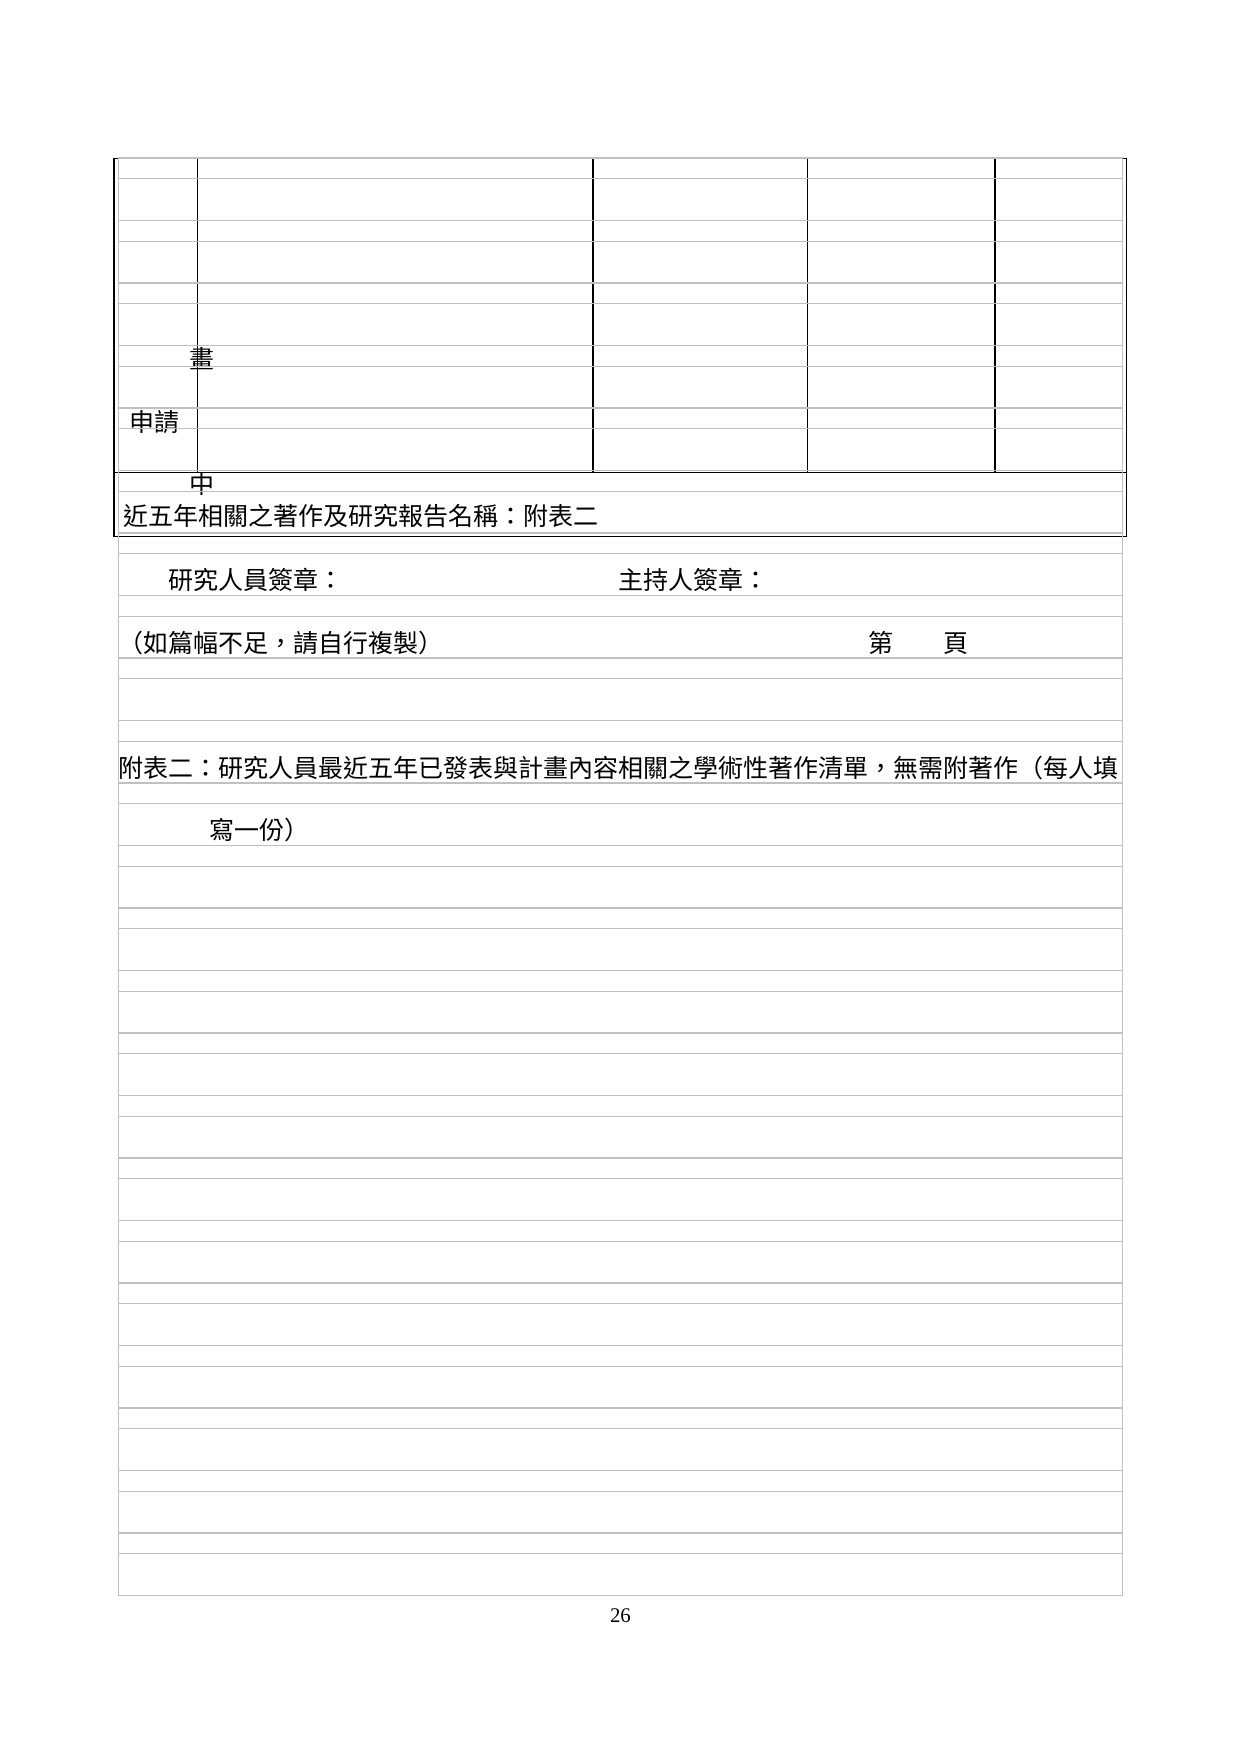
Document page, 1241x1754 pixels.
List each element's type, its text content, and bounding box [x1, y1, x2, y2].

table_cell [996, 284, 1122, 303]
table_cell 關研究計畫 申請中之相 [119, 367, 197, 407]
table_cell [594, 179, 807, 220]
table_cell 近五年相關之著作及研究報告名稱：附表二 [202, 473, 1122, 491]
table_cell [594, 242, 807, 282]
table_cell [198, 304, 592, 345]
table_cell [808, 159, 994, 178]
text [119, 599, 1119, 616]
table_cell [996, 409, 1122, 428]
table_cell [996, 429, 1122, 470]
table_cell [808, 179, 994, 220]
table_cell [594, 367, 807, 407]
text [119, 537, 1119, 553]
table_cell [198, 221, 592, 241]
text [119, 784, 1122, 803]
table_cell [996, 367, 1122, 407]
table_cell [808, 221, 994, 241]
table_cell [808, 284, 994, 303]
table_cell [996, 179, 1122, 220]
table_cell [594, 304, 807, 345]
table_cell [996, 304, 1122, 345]
table_cell 關研究計畫 申請中之相 [119, 429, 197, 470]
table_cell [594, 346, 807, 366]
table_cell [198, 429, 592, 470]
table_cell [198, 409, 592, 428]
table_cell 關研究計畫 申請中之相 [119, 409, 197, 428]
table_cell [594, 221, 807, 241]
table_cell [594, 409, 807, 428]
table_cell [808, 304, 994, 345]
table_cell [198, 284, 592, 303]
text 附表二：研究人員最近五年已發表與計畫內容相關之學術性著作清單，無需附著作（每人填 [119, 742, 1122, 782]
table_cell 關研究計畫 申請中之相 [119, 179, 197, 220]
table_cell [996, 242, 1122, 282]
table_cell [198, 367, 592, 407]
table_cell [808, 409, 994, 428]
table_cell [198, 179, 592, 220]
table_cell 關研究計畫 申請中之相 [119, 346, 197, 366]
table_cell 關研究計畫 申請中之相 [119, 159, 197, 178]
table_cell [808, 367, 994, 407]
table_cell [996, 346, 1122, 366]
table_cell [594, 284, 807, 303]
table_cell 關研究計畫 申請中之相 [119, 284, 197, 303]
table_cell [594, 159, 807, 178]
table_cell 近五年相關之著作及研究報告名稱：附表二 [119, 473, 200, 491]
table_cell [198, 346, 592, 366]
table_cell [808, 242, 994, 282]
table_cell [996, 159, 1122, 178]
text 研究人員簽章： 主持人簽章： [119, 554, 1119, 595]
table_cell 關研究計畫 申請中之相 [119, 242, 197, 282]
table_cell 近五年相關之著作及研究報告名稱：附表二 [119, 492, 1122, 532]
table_cell [198, 242, 592, 282]
text 寫一份） [119, 804, 1122, 845]
text [119, 724, 1122, 741]
table_cell [808, 429, 994, 470]
text （如篇幅不足，請自行複製） 第 頁 [119, 617, 1119, 657]
table_cell [594, 429, 807, 470]
table_cell [808, 346, 994, 366]
table_cell [198, 159, 592, 178]
table_cell [996, 221, 1122, 241]
table_cell 關研究計畫 申請中之相 [119, 304, 197, 345]
table_cell 關研究計畫 申請中之相 [119, 221, 197, 241]
